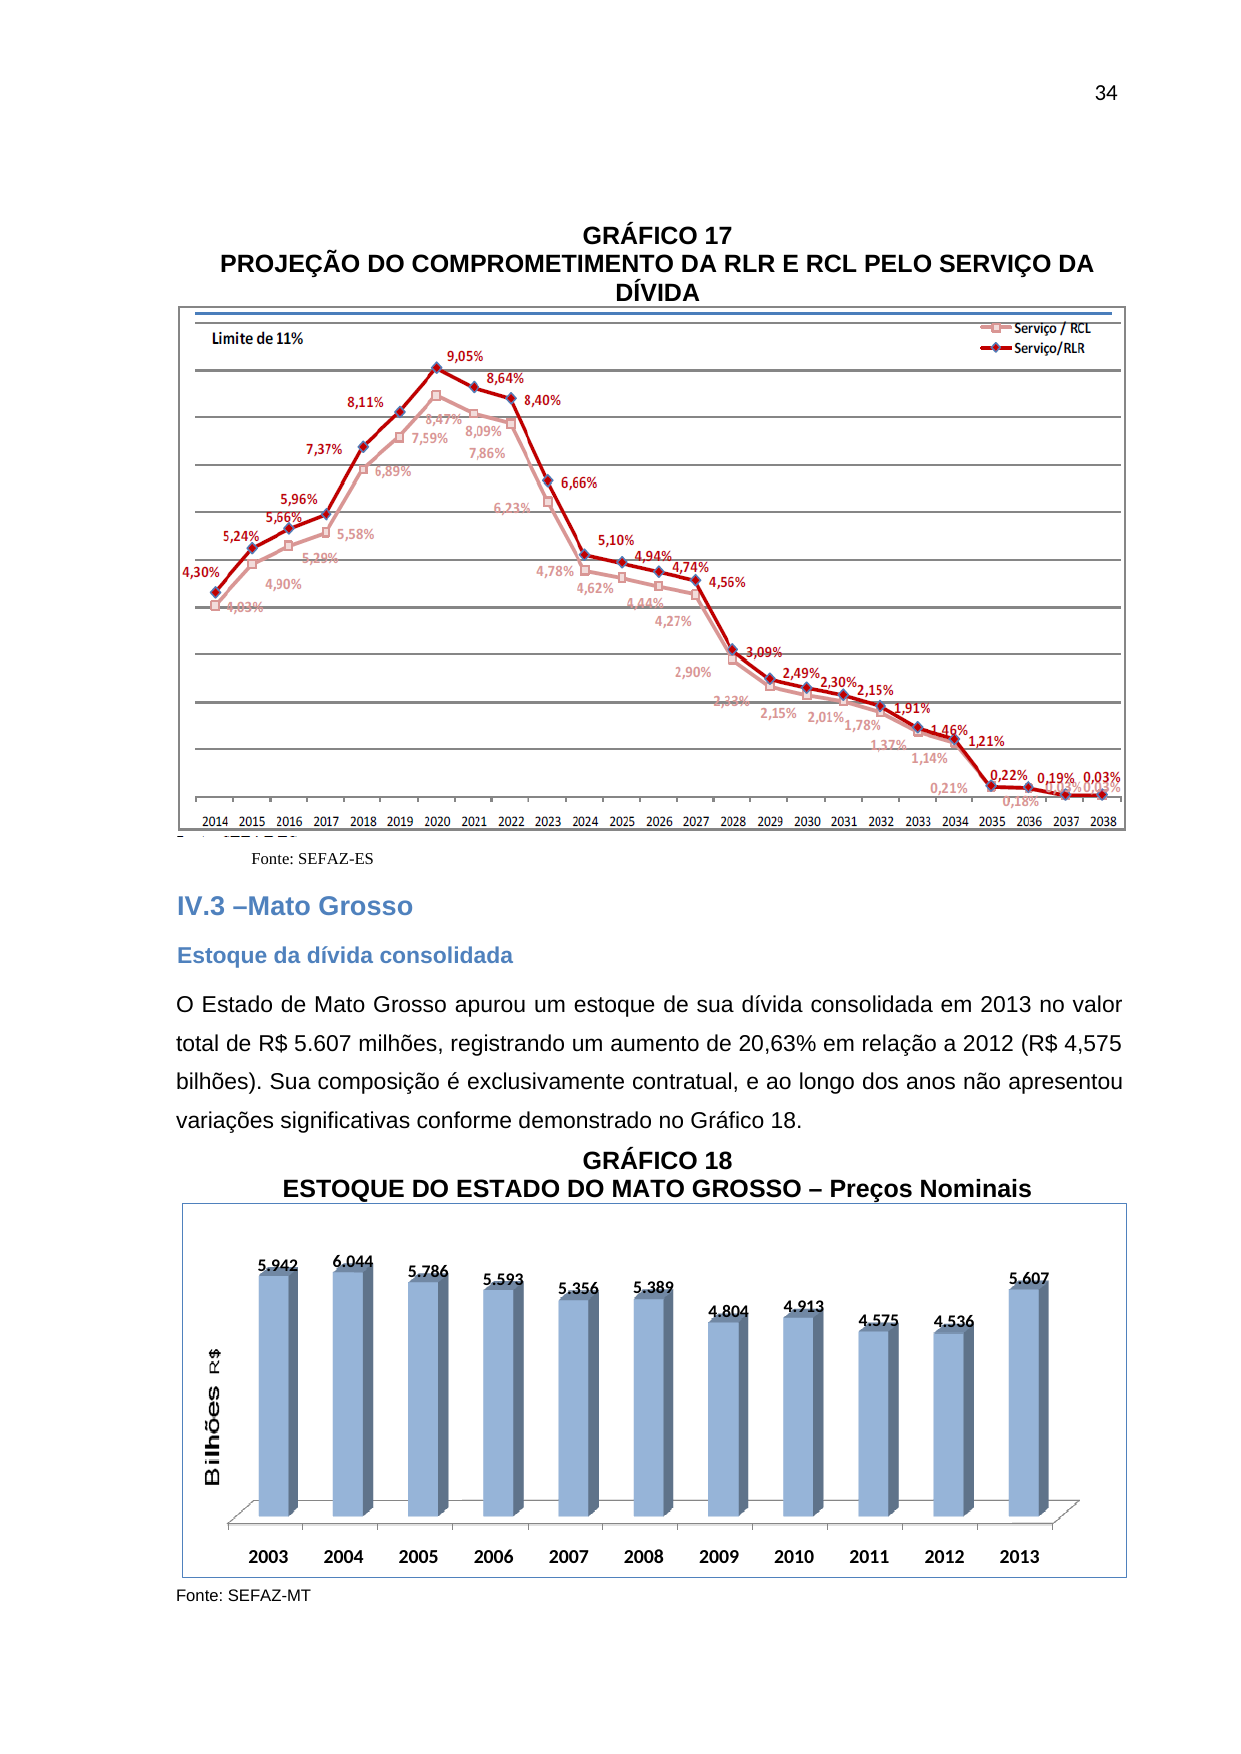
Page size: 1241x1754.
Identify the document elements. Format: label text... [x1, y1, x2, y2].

text O Estado de Mato Grosso apurou um estoque de sua dívida consolidada em 2013 no valor total de R$ 5.607 milhões, registrando um aumento de 20,63% em relação a 2012 (R$ 4,575 bilhões). Sua composição é exclusivamente contratual, e ao longo dos anos não apresentou variações significativas conforme demonstrado no Gráfico 18. [176, 991, 1123, 1133]
text GRÁFICO 17 [177, 221, 1138, 249]
subtitle Estoque da dívida consolidada [177, 942, 1138, 968]
subtitle IV.3 –Mato Grosso [177, 890, 1138, 921]
text Fonte: SEFAZ-MT [176, 1586, 1085, 1605]
text ESTOQUE DO ESTADO DO MATO GROSSO – Preços Nominais [177, 1174, 1138, 1203]
text GRÁFICO 18 [177, 1146, 1138, 1174]
text PROJEÇÃO DO COMPROMETIMENTO DA RLR E RCL PELO SERVIÇO DA DÍVIDA [177, 249, 1138, 307]
text Fonte: SEFAZ-ES [251, 849, 1138, 868]
